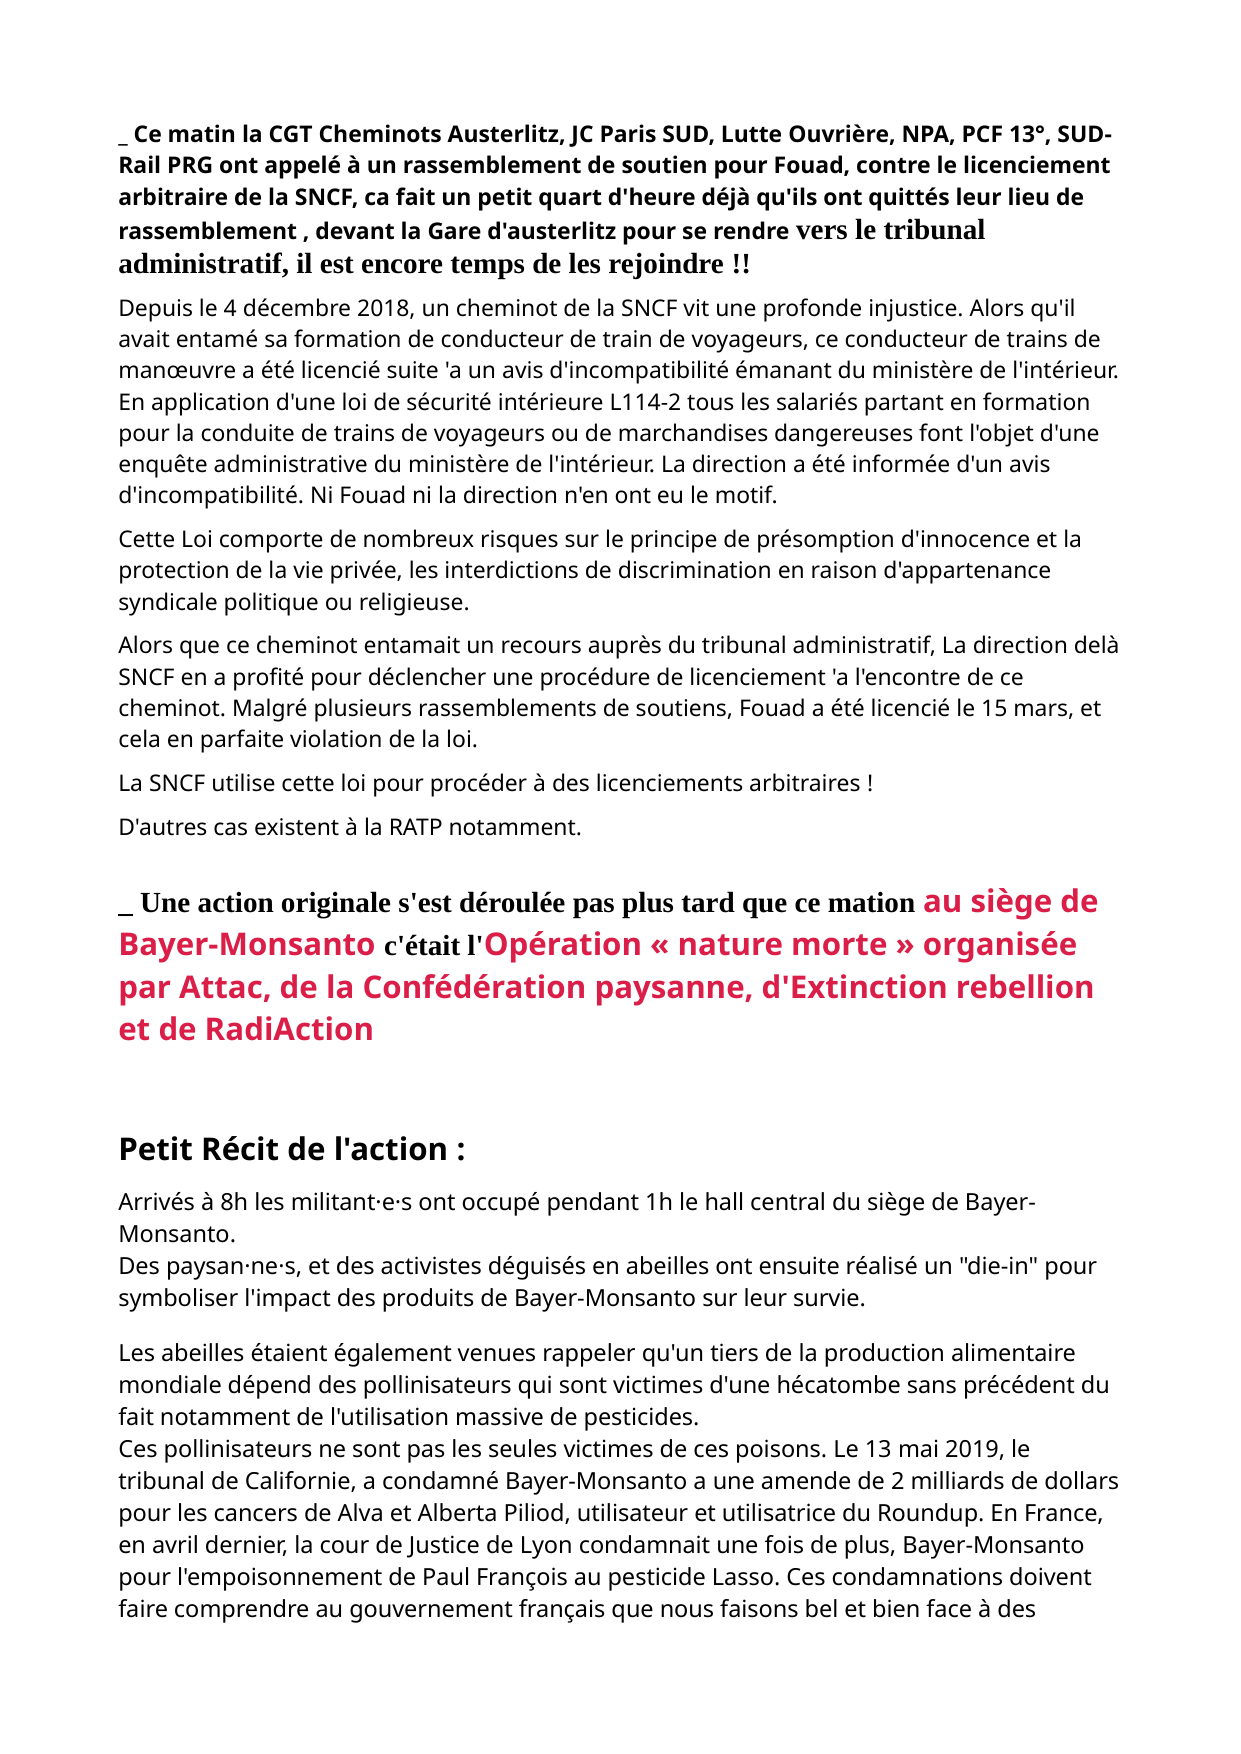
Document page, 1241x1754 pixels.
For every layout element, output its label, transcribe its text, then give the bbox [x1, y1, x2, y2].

subtitle _ Une action originale s'est déroulée pas plus tard que ce mation au siège de Bayer-Monsanto c'était l'Opération « nature morte » organisée par Attac, de la Confédération paysanne, d'Extinction rebellion et de RadiAction [118, 879, 1122, 1050]
text La SNCF utilise cette loi pour procéder à des licenciements arbitraires ! [118, 767, 1122, 798]
text Alors que ce cheminot entamait un recours auprès du tribunal administratif, La direction delà SNCF en a profité pour déclencher une procédure de licenciement 'a l'encontre de ce cheminot. Malgré plusieurs rassemblements de soutiens, Fouad a été licencié le 15 mars, et cela en parfaite violation de la loi. [118, 629, 1122, 754]
subtitle _ Ce matin la CGT Cheminots Austerlitz, JC Paris SUD, Lutte Ouvrière, NPA, PCF 13°, SUD-Rail PRG ont appelé à un rassemblement de soutien pour Fouad, contre le licenciement arbitraire de la SNCF, ca fait un petit quart d'heure déjà qu'ils ont quittés leur lieu de rassemblement , devant la Gare d'austerlitz pour se rendre vers le tribunal administratif, il est encore temps de les rejoindre !! [118, 118, 1122, 279]
text D'autres cas existent à la RATP notamment. [118, 811, 1122, 842]
table_header Petit Récit de l'action : Arrivés à 8h les militant·e·s ont occupé pendant 1h le hall central du siège de Bayer-Monsanto. Des paysan·ne·s, et des activistes déguisés en abeilles ont ensuite réalisé un "die-in" pour symboliser l'impact des produits de Bayer-Monsanto sur leur survie. Les abeilles étaient également venues rappeler qu'un tiers de la production alimentaire mondiale dépend des pollinisateurs qui sont victimes d'une hécatombe sans précédent du fait notamment de l'utilisation massive de pesticides. Ces pollinisateurs ne sont pas les seules victimes de ces poisons. Le 13 mai 2019, le tribunal de Californie, a condamné Bayer-Monsanto a une amende de 2 milliards de dollars pour les cancers de Alva et Alberta Piliod, utilisateur et utilisatrice du Roundup. En France, en avril dernier, la cour de Justice de Lyon condamnait une fois de plus, Bayer-Monsanto pour l'empoisonnement de Paul François au pesticide Lasso. Ces condamnations doivent faire comprendre au gouvernement français que nous faisons bel et bien face à des [118, 1104, 1122, 1624]
text Depuis le 4 décembre 2018, un cheminot de la SNCF vit une profonde injustice. Alors qu'il avait entamé sa formation de conducteur de train de voyageurs, ce conducteur de trains de manœuvre a été licencié suite 'a un avis d'incompatibilité émanant du ministère de l'intérieur. En application d'une loi de sécurité intérieure L114-2 tous les salariés partant en formation pour la conduite de trains de voyageurs ou de marchandises dangereuses font l'objet d'une enquête administrative du ministère de l'intérieur. La direction a été informée d'un avis d'incompatibilité. Ni Fouad ni la direction n'en ont eu le motif. [118, 292, 1122, 511]
text Cette Loi comporte de nombreux risques sur le principe de présomption d'innocence et la protection de la vie privée, les interdictions de discrimination en raison d'appartenance syndicale politique ou religieuse. [118, 523, 1122, 617]
